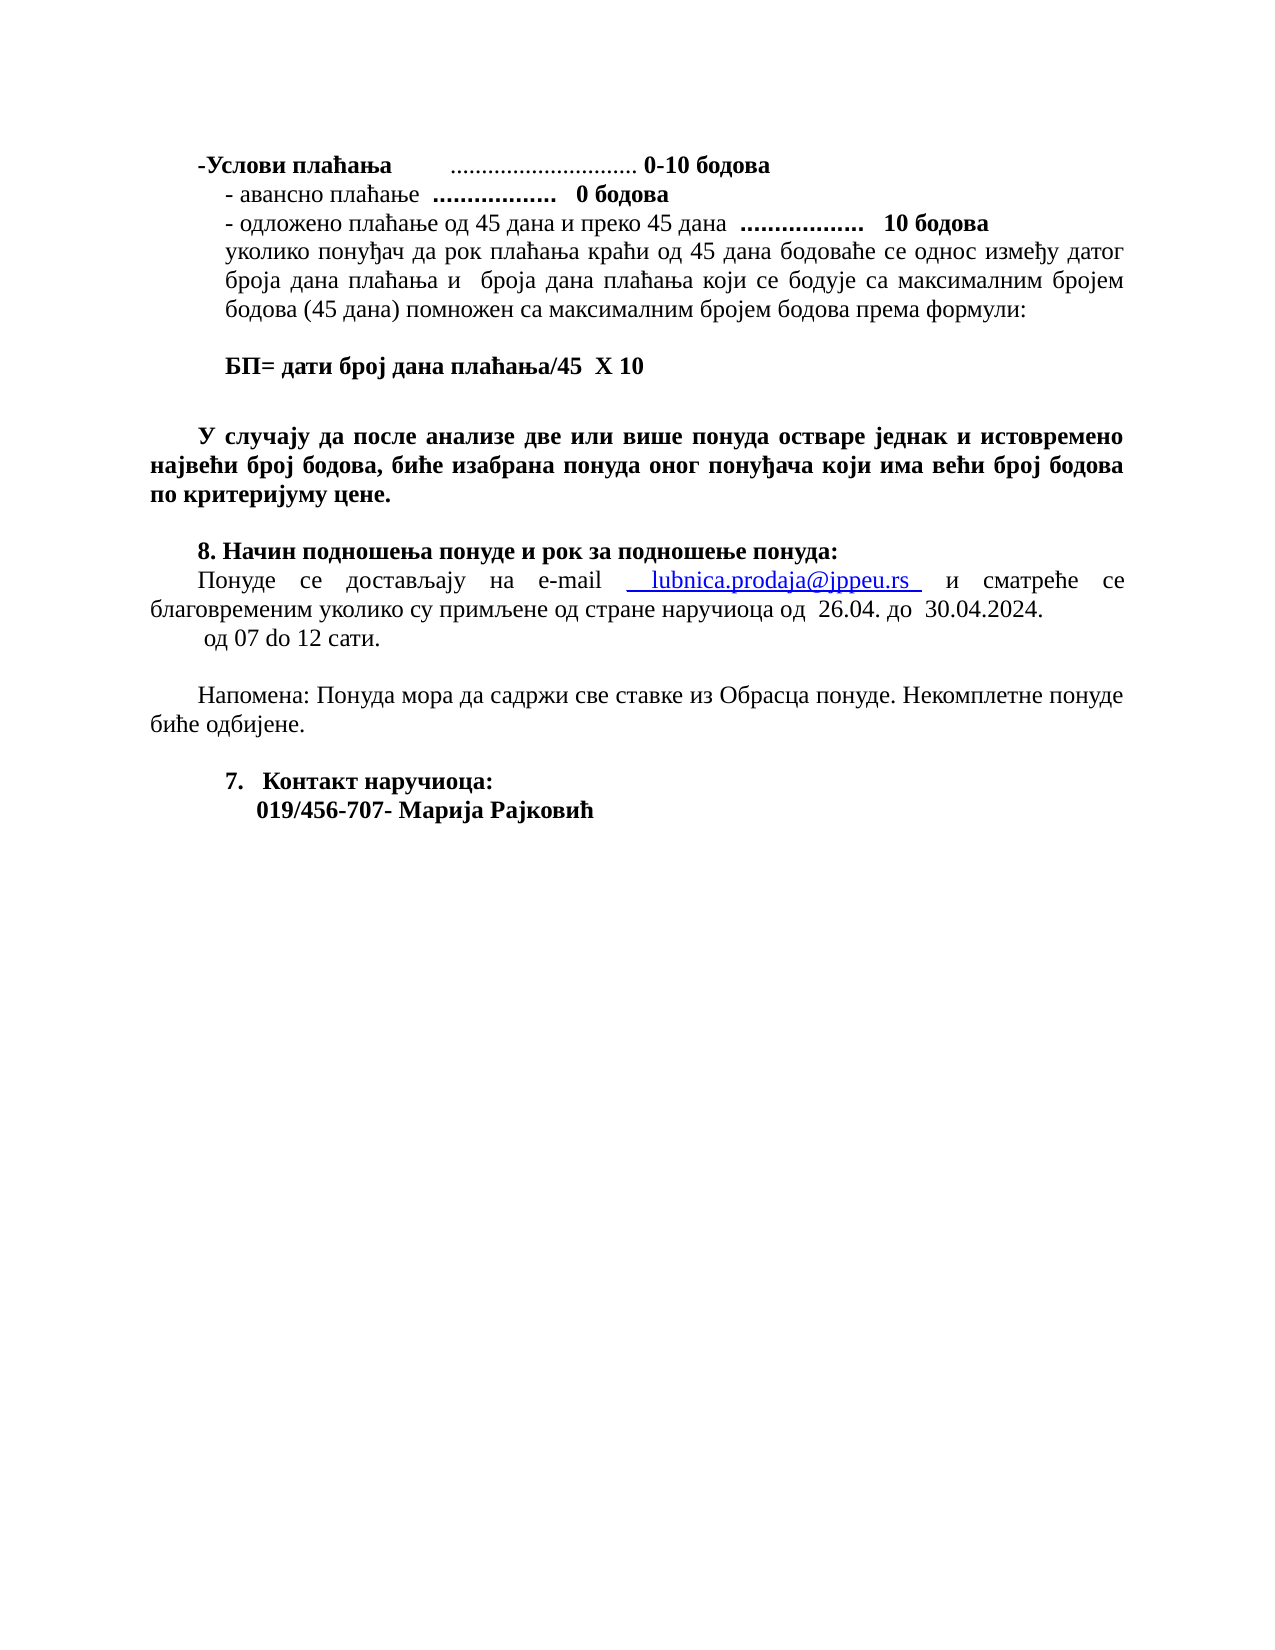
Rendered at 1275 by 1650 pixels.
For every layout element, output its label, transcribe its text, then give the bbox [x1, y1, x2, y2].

text - одложено плаћање од 45 дана и преко 45 дана .................. 10 бодова [225, 208, 1125, 236]
text Понуде се достављају на e-mail __lubnica.prodaja@jppeu.rs_ и сматреће се благовременим уколико су примљене од стране наручиоца од 26.04. до 30.04.2024. [150, 565, 1125, 623]
text У случају да после анализе две или више понуда остваре једнак и истовремено највећи број бодова, биће изабрана понуда оног понуђача који има већи број бодова по критеријуму цене. [150, 421, 1125, 508]
text -Услови плаћања .............................. 0-10 бодова [150, 150, 1125, 179]
list Контакт наручиоца: [225, 766, 1125, 795]
text - авансно плаћање .................. 0 бодова [225, 179, 1125, 208]
text од 07 do 12 сати. [150, 623, 1125, 651]
text Напомена: Понуда мора да садржи све ставке из Обрасца понуде. Некомплетне понуде биће одбијене. [150, 680, 1125, 738]
text 019/456-707- Марија Рајковић [225, 795, 1125, 824]
text БП= дати број дана плаћања/45 X 10 [225, 351, 1125, 380]
text уколико понуђач да рок плаћања краћи од 45 дана бодоваће се однос између датог броја дана плаћања и броја дана плаћања који се бодује са максималним бројем бодова (45 дана) помножен са максималним бројем бодова према формули: [225, 236, 1125, 323]
text 8. Начин подношења понуде и рок за подношење понуда: [150, 536, 1125, 565]
